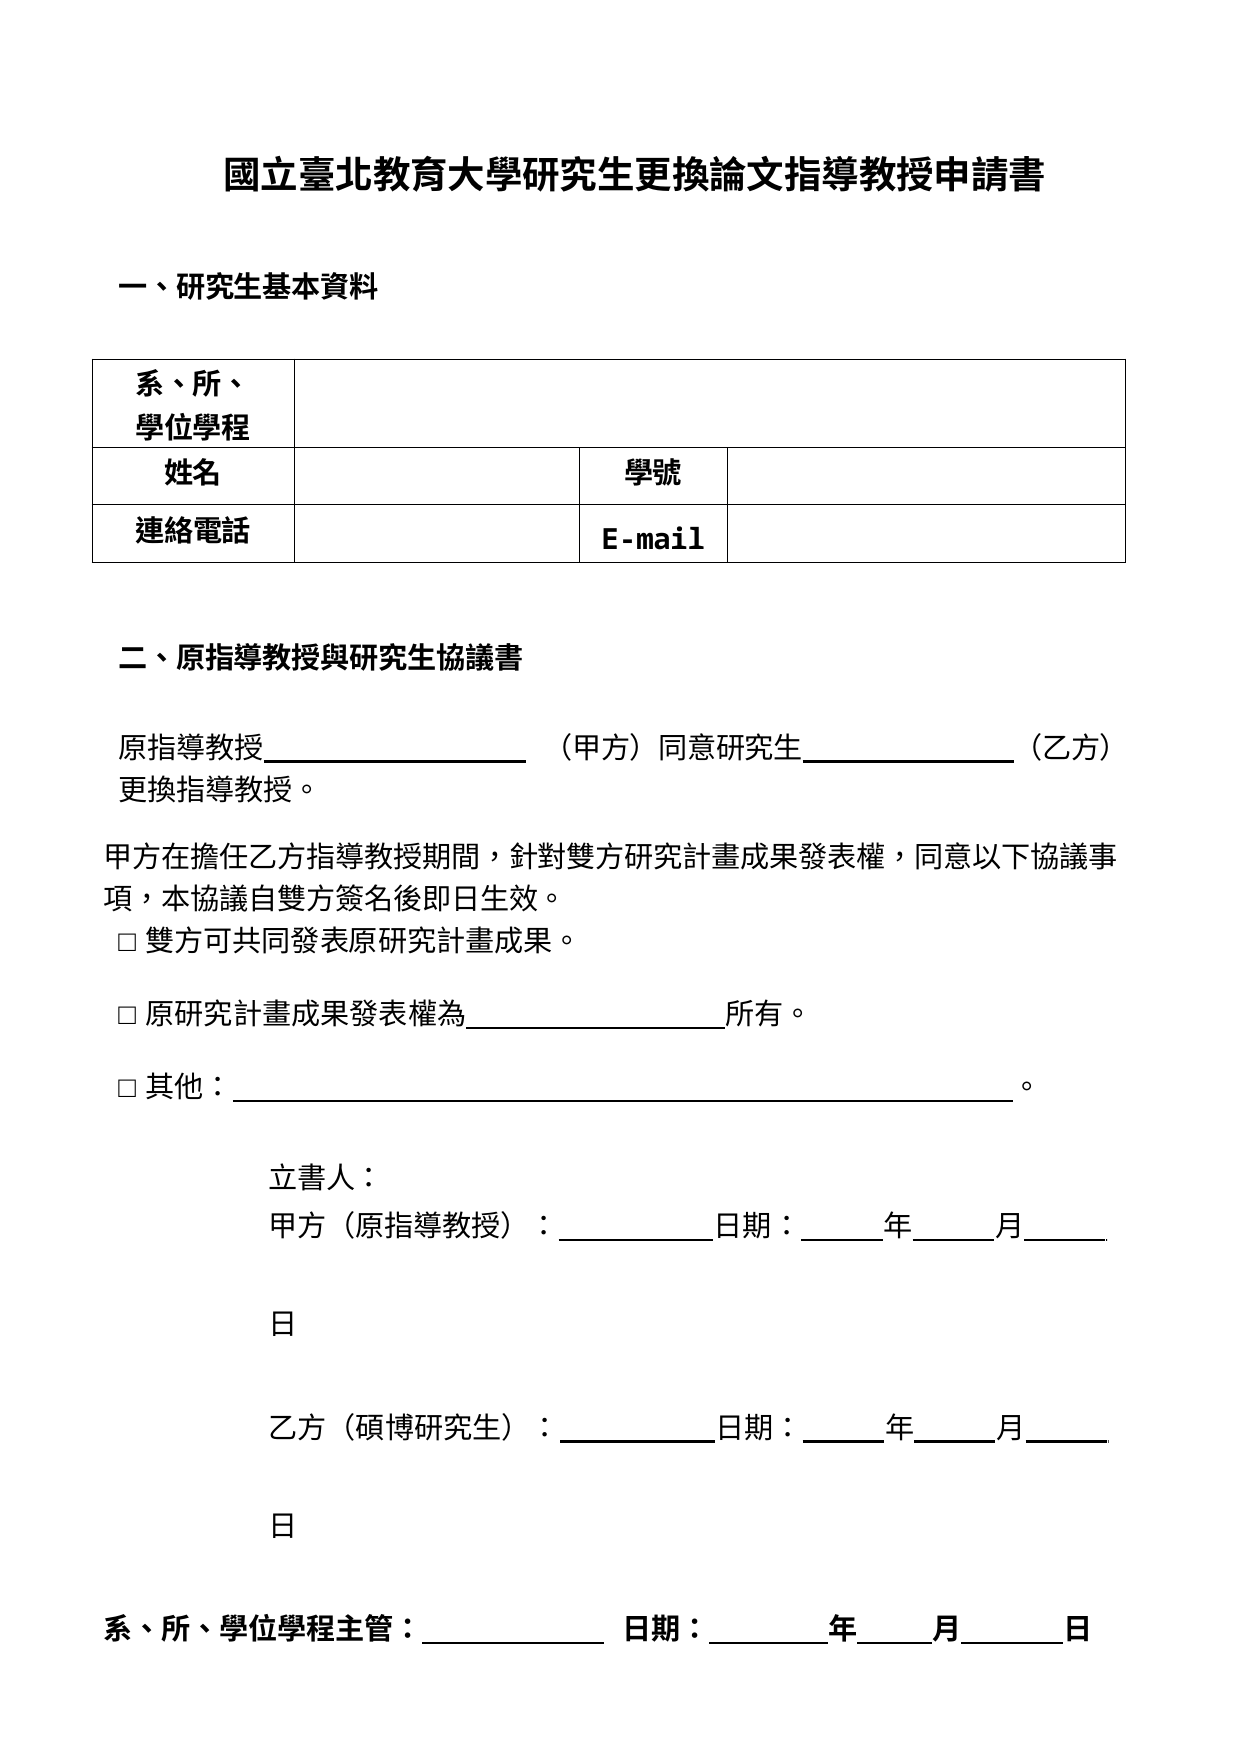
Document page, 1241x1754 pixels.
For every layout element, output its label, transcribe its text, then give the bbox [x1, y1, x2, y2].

table_cell 連絡電話 [93, 505, 294, 562]
table_cell [728, 448, 1125, 504]
text 甲方（原指導教授）： 日期： 年 月 日 [268, 1203, 1118, 1343]
text 甲方在擔任乙方指導教授期間，針對雙方研究計畫成果發表權，同意以下協議事項，本協議自雙方簽名後即日生效。 [103, 833, 1122, 918]
table_cell E-mail [580, 505, 727, 562]
table_header [295, 360, 1125, 447]
subtitle 一、研究生基本資料 [118, 263, 1137, 306]
list 雙方可共同發表原研究計畫成果。 [118, 918, 1137, 960]
table_cell [728, 505, 1125, 562]
text 國立臺北教育大學研究生更換論文指導教授申請書 [133, 142, 1137, 200]
subtitle 二、原指導教授與研究生協議書 [118, 635, 1137, 677]
list 原研究計畫成果發表權為 所有。 [118, 991, 1137, 1033]
table_cell 學號 [580, 448, 727, 504]
text 乙方（碩博研究生）： 日期： 年 月 日 [268, 1404, 1118, 1544]
list 其他： 。 [118, 1063, 1137, 1106]
table_cell [295, 505, 579, 562]
table_header 系、所、 學位學程 [93, 360, 294, 447]
text 原指導教授 （甲方）同意研究生 （乙方）更換指導教授。 [118, 724, 1137, 809]
text 立書人： [268, 1155, 1137, 1197]
table_cell 姓名 [93, 448, 294, 504]
text 系、所、學位學程主管： 日期： 年 月 日 [103, 1606, 1118, 1648]
table_cell [295, 448, 579, 504]
